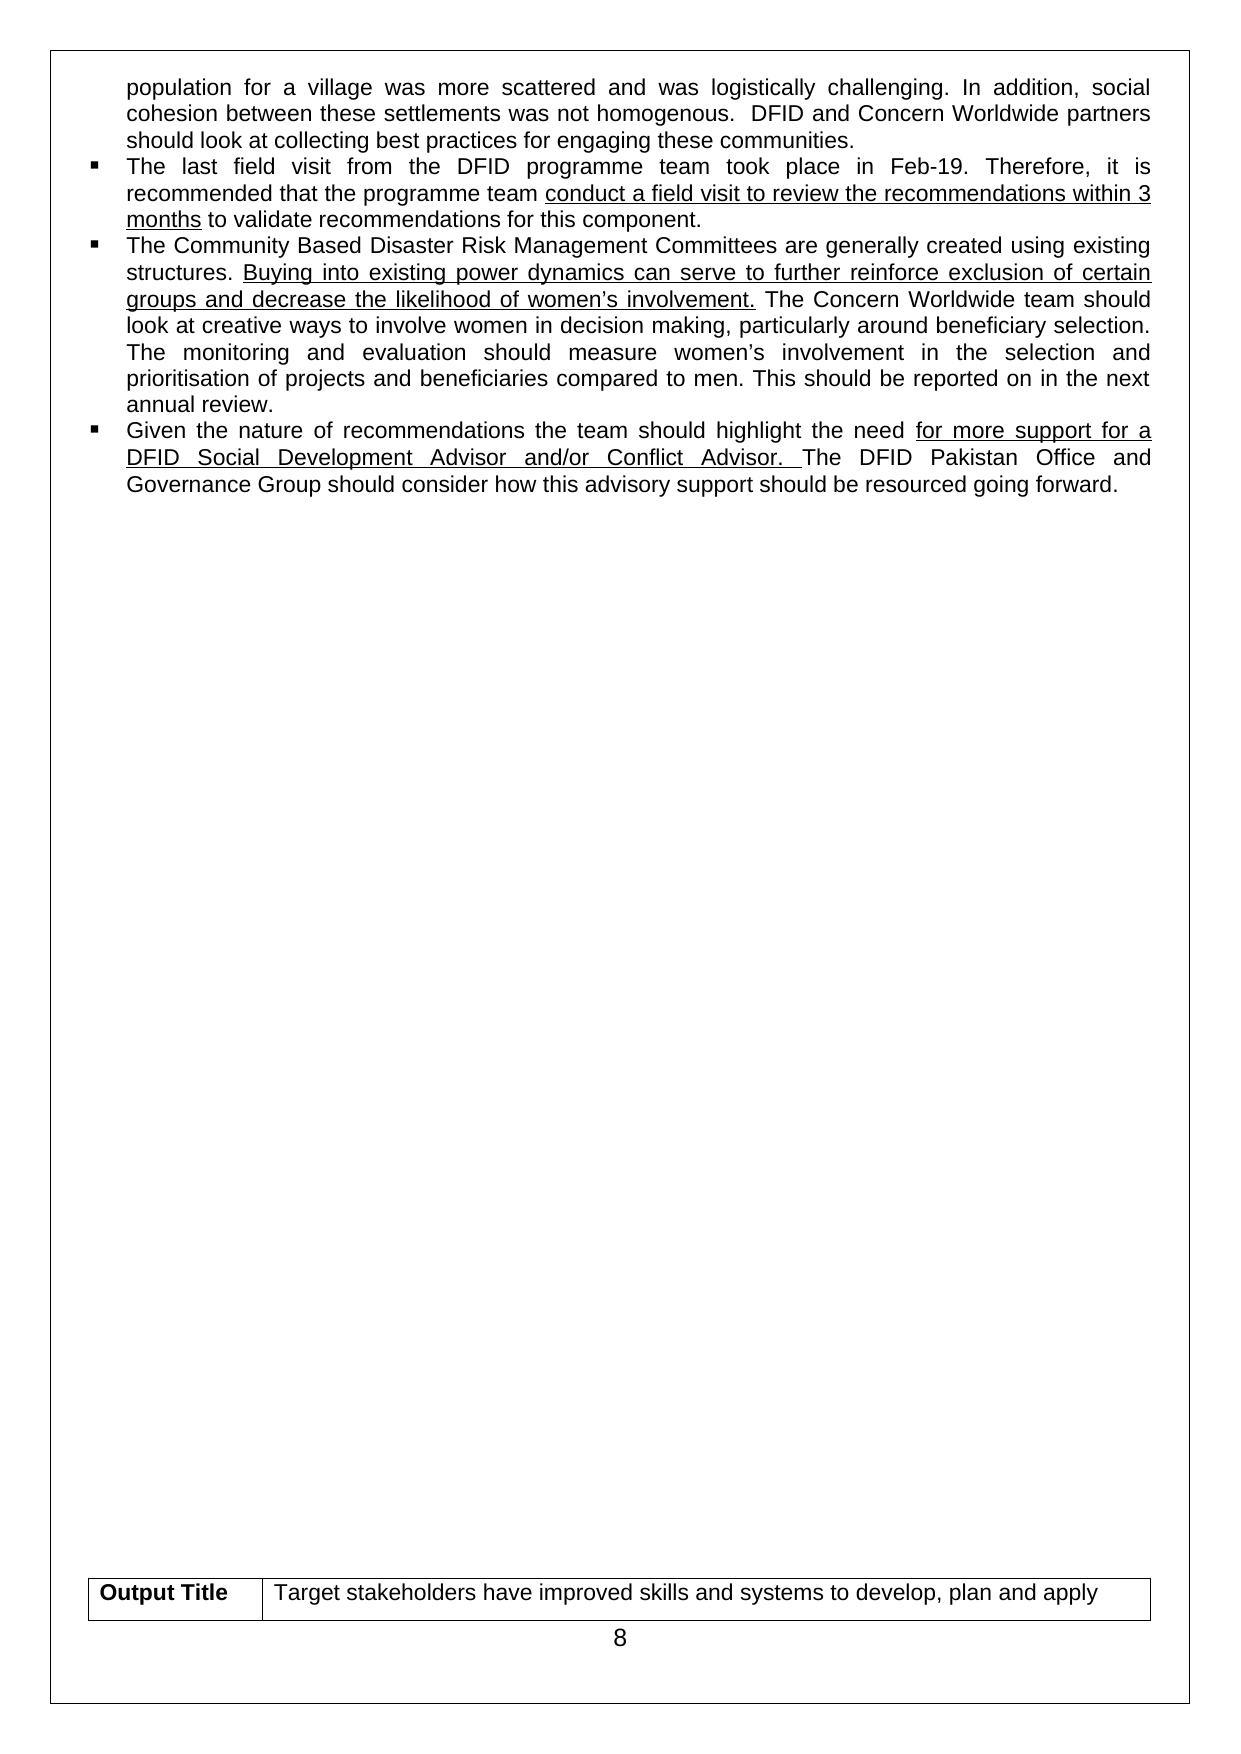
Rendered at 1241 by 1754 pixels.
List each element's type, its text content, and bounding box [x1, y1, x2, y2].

list population for a village was more scattered and was logistically challenging. In addition, social cohesion between these settlements was not homogenous. DFID and Concern Worldwide partners should look at collecting best practices for engaging these communities. [89, 74, 1152, 153]
list The Community Based Disaster Risk Management Committees are generally created using existing structures. Buying into existing power dynamics can serve to further reinforce exclusion of certain groups and decrease the likelihood of women’s involvement. The Concern Worldwide team should look at creative ways to involve women in decision making, particularly around beneficiary selection. The monitoring and evaluation should measure women’s involvement in the selection and prioritisation of projects and beneficiaries compared to men. This should be reported on in the next annual review. [89, 232, 1152, 417]
table_header Target stakeholders have improved skills and systems to develop, plan and apply [263, 1579, 1150, 1620]
list The last field visit from the DFID programme team took place in Feb-19. Therefore, it is recommended that the programme team conduct a field visit to review the recommendations within 3 months to validate recommendations for this component. [89, 153, 1152, 232]
list Given the nature of recommendations the team should highlight the need for more support for a DFID Social Development Advisor and/or Conflict Advisor. The DFID Pakistan Office and Governance Group should consider how this advisory support should be resourced going forward. [89, 417, 1152, 497]
table_header Output Title [89, 1579, 262, 1620]
